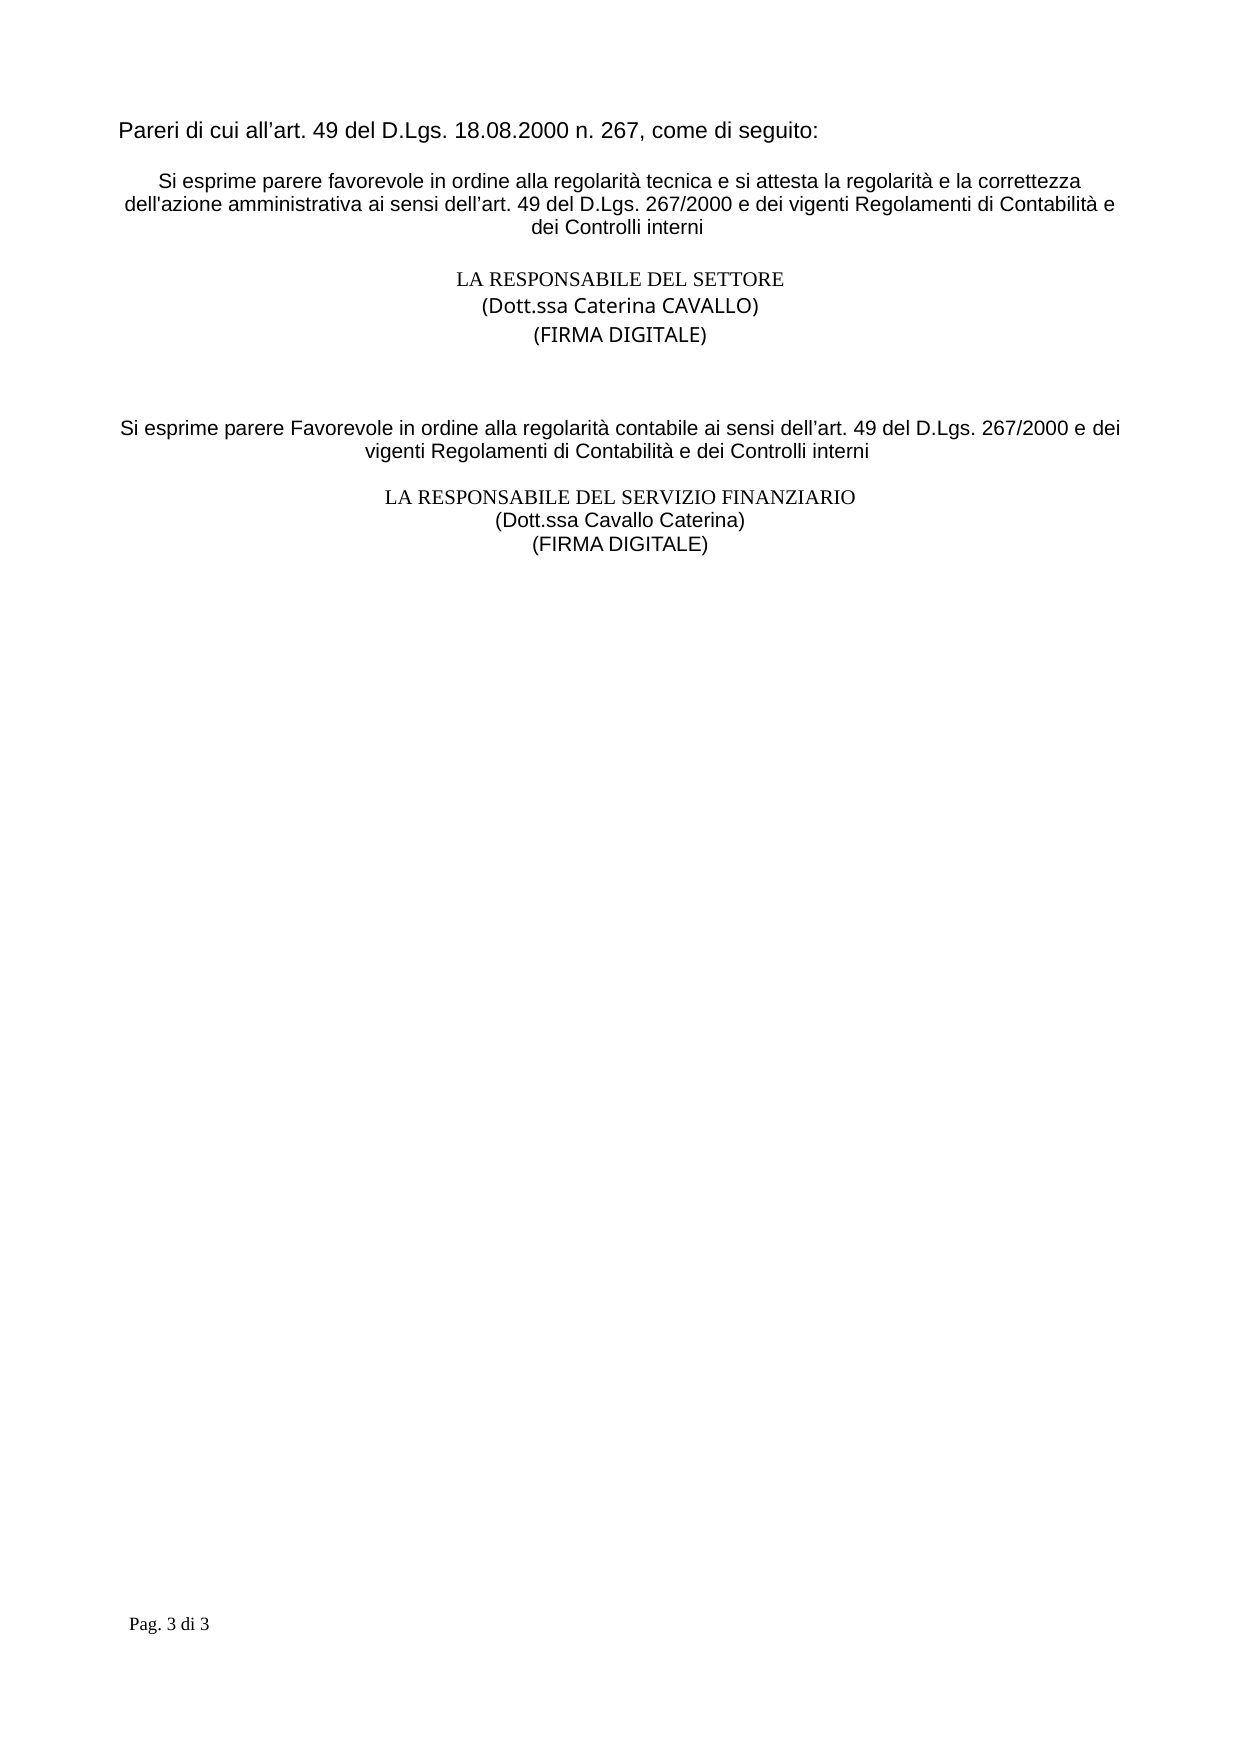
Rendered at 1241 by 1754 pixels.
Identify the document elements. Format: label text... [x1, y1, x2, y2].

text (Dott.ssa Cavallo Caterina) [118, 509, 1122, 532]
text LA RESPONSABILE DEL SETTORE [118, 268, 1122, 291]
text (FIRMA DIGITALE) [118, 532, 1122, 555]
text LA RESPONSABILE DEL SERVIZIO FINANZIARIO [118, 486, 1122, 509]
text Si esprime parere Favorevole in ordine alla regolarità contabile ai sensi dell’art. 49 del D.Lgs. 267/2000 e dei vigenti Regolamenti di Contabilità e dei Controlli interni [118, 416, 1122, 463]
text (Dott.ssa Caterina CAVALLO) [118, 291, 1122, 320]
text (FIRMA DIGITALE) [118, 320, 1122, 348]
text Pareri di cui all’art. 49 del D.Lgs. 18.08.2000 n. 267, come di seguito: [118, 118, 1122, 144]
text Si esprime parere favorevole in ordine alla regolarità tecnica e si attesta la regolarità e la correttezza dell'azione amministrativa ai sensi dell’art. 49 del D.Lgs. 267/2000 e dei vigenti Regolamenti di Contabilità e dei Controlli interni [118, 169, 1122, 239]
